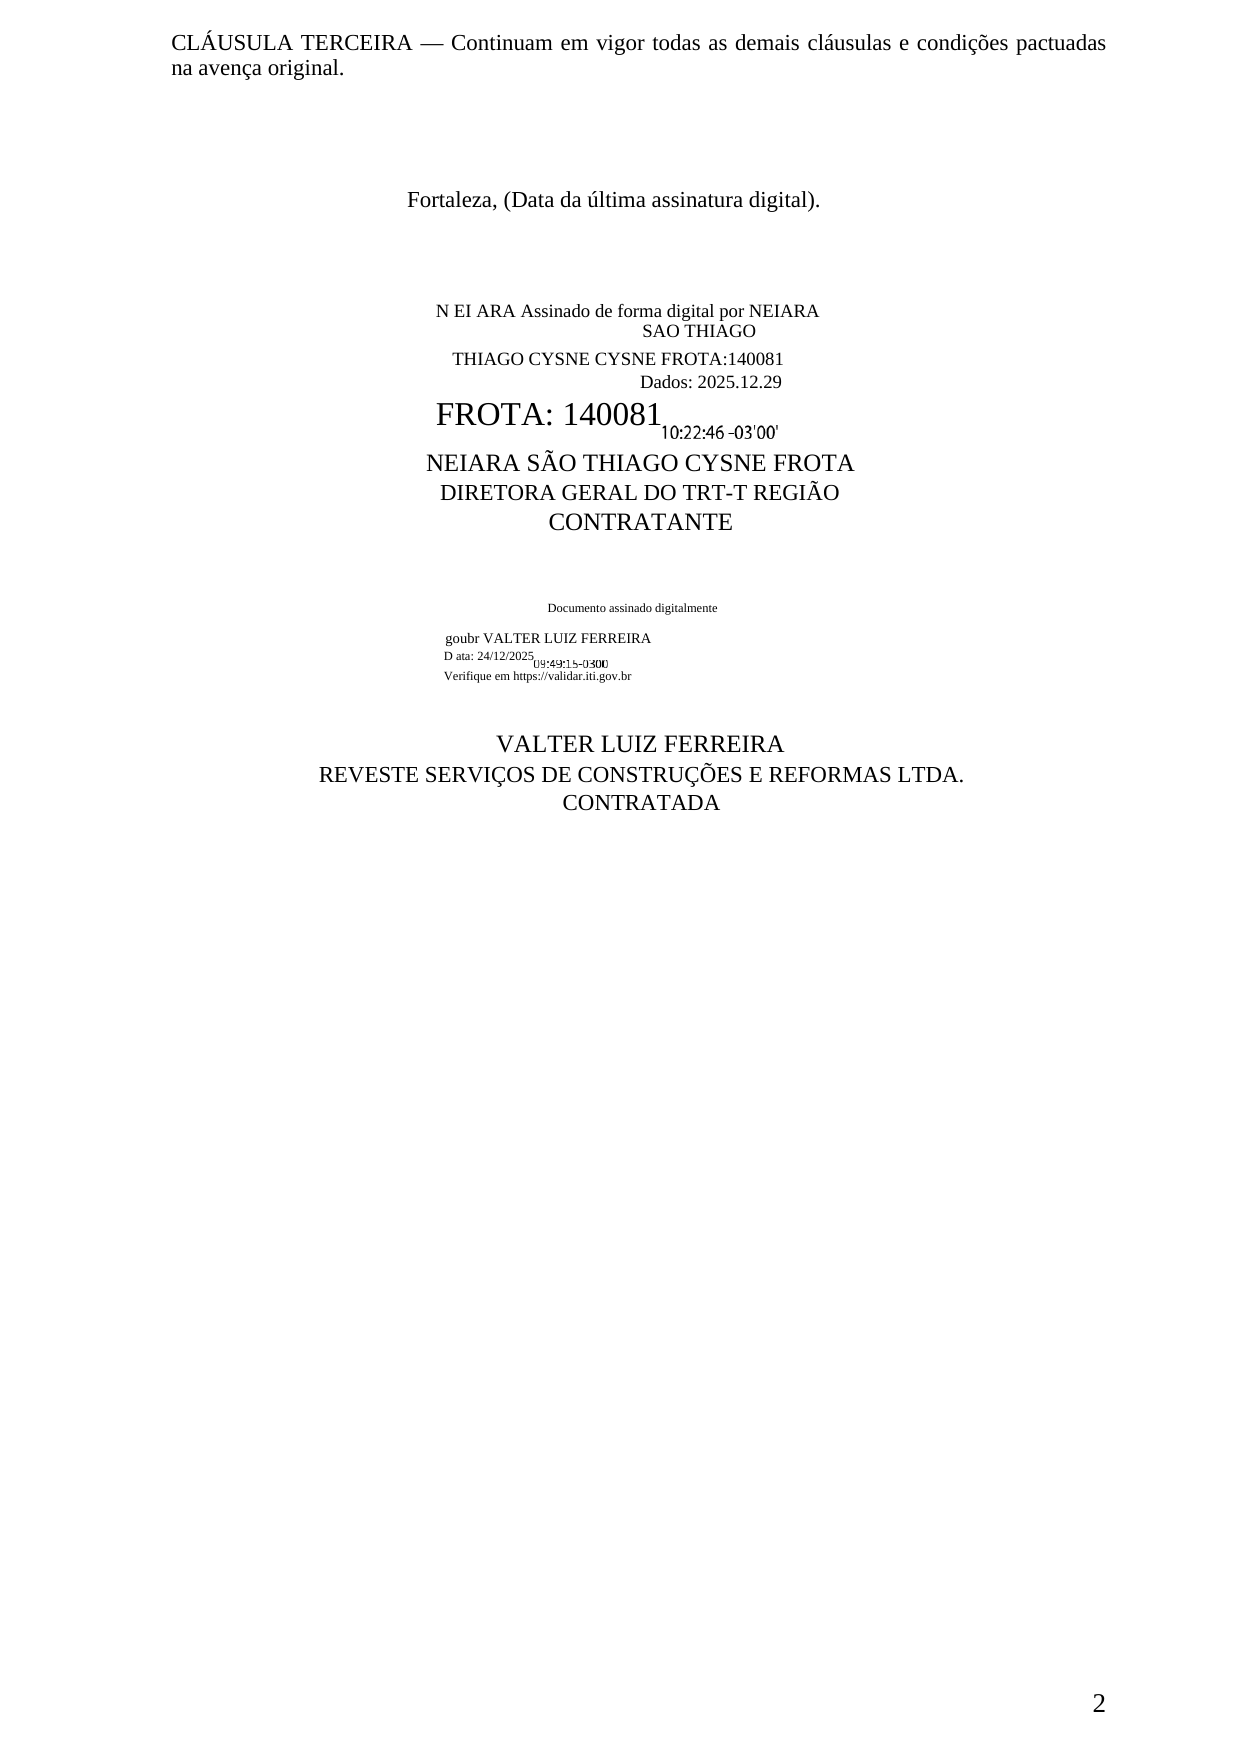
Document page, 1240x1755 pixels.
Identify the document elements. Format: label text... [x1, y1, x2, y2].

subtitle FROTA: 140081 [436, 394, 1111, 438]
text Dados: 2025.12.29 [311, 371, 1111, 392]
text Documento assinado digitalmente [171, 600, 1093, 615]
text N EI ARA Assinado de forma digital por NEIARA SAO THIAGO [436, 302, 859, 341]
subtitle REVESTE SERVIÇOS DE CONSTRUÇÕES E REFORMAS LTDA. CONTRATADA [238, 761, 1044, 815]
text THIAGO CYSNE CYSNE FROTA:140081 [311, 348, 925, 369]
text D ata: 24/12/2025 [444, 648, 1111, 667]
text Fortaleza, (Data da última assinatura digital). [237, 186, 990, 213]
text DIRETORA GERAL DO TRT-T REGIÃO [237, 479, 1042, 506]
subtitle CONTRATANTE [172, 507, 1109, 536]
text 2 [171, 1687, 1106, 1719]
text goubr VALTER LUIZ FERREIRA [445, 630, 1111, 647]
subtitle VALTER LUIZ FERREIRA [172, 729, 1108, 758]
subtitle NEIARA SÃO THIAGO CYSNE FROTA [172, 448, 1108, 476]
text CLÁUSULA TERCEIRA — Continuam em vigor todas as demais cláusulas e condições pactuadas na avença original. [171, 31, 1108, 81]
text Verifique em https://validar.iti.gov.br [444, 669, 1111, 683]
